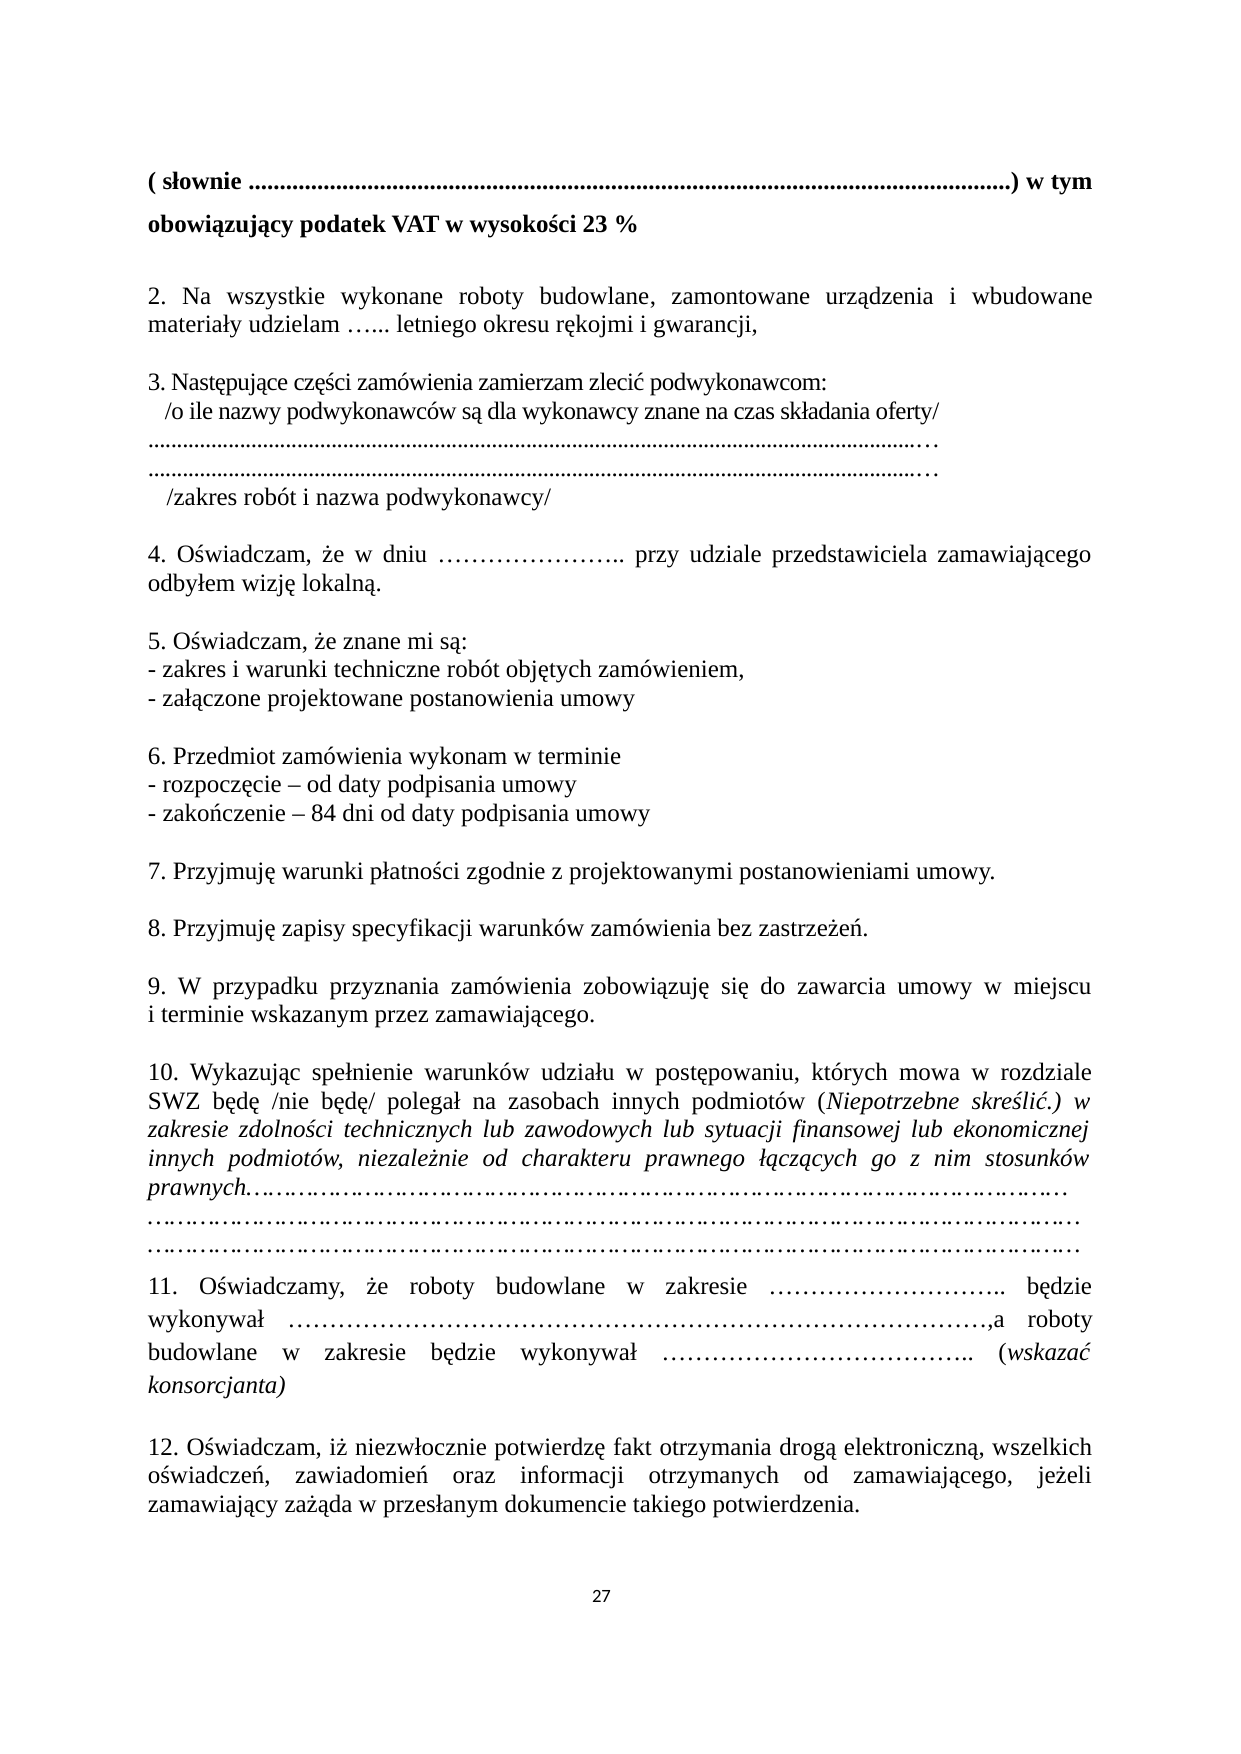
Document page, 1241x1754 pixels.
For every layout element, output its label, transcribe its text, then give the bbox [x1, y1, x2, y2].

text 5. Oświadczam, że znane mi są: [148, 626, 1093, 654]
text - załączone projektowane postanowienia umowy [148, 683, 1093, 712]
text - zakres i warunki techniczne robót objętych zamówieniem, [148, 654, 1093, 683]
text 7. Przyjmuję warunki płatności zgodnie z projektowanymi postanowieniami umowy. [148, 856, 1093, 884]
text 9. W przypadku przyznania zamówienia zobowiązuję się do zawarcia umowy w miejscu i terminie wskazanym przez zamawiającego. [148, 971, 1093, 1028]
text 11. Oświadczamy, że roboty budowlane w zakresie ……………………….. będzie wykonywał …………………………………………………………………………,a roboty budowlane w zakresie będzie wykonywał ……………………………….. (wskazać konsorcjanta) [148, 1271, 1093, 1399]
text 3. Następujące części zamówienia zamierzam zlecić podwykonawcom: [148, 367, 1093, 396]
text 4. Oświadczam, że w dniu ………………….. przy udziale przedstawiciela zamawiającego odbyłem wizję lokalną. [148, 539, 1093, 597]
text ......................................................................................................................................… [148, 424, 1093, 453]
text - zakończenie – 84 dni od daty podpisania umowy [148, 798, 1093, 827]
text 10. Wykazując spełnienie warunków udziału w postępowaniu, których mowa w rozdziale SWZ będę /nie będę/ polegał na zasobach innych podmiotów (Niepotrzebne skreślić.) w zakresie zdolności technicznych lub zawodowych lub sytuacji finansowej lub ekonomicznej innych podmiotów, niezależnie od charakteru prawnego łączących go z nim stosunków prawnych………………………………………………………………………………………………………………………………………………………………………………………………………………………………………………………………………………………………………………………………… [148, 1057, 1093, 1258]
text 8. Przyjmuję zapisy specyfikacji warunków zamówienia bez zastrzeżeń. [148, 913, 1093, 942]
text /o ile nazwy podwykonawców są dla wykonawcy znane na czas składania oferty/ [148, 396, 1093, 424]
text ......................................................................................................................................… [148, 453, 1093, 482]
text /zakres robót i nazwa podwykonawcy/ [148, 482, 1093, 511]
text - rozpoczęcie – od daty podpisania umowy [148, 769, 1093, 798]
text ( słownie ..........................................................................................................................) w tym obowiązujący podatek VAT w wysokości 23 % [148, 166, 1093, 238]
text 6. Przedmiot zamówienia wykonam w terminie [148, 741, 1093, 769]
text 2. Na wszystkie wykonane roboty budowlane, zamontowane urządzenia i wbudowane materiały udzielam …... letniego okresu rękojmi i gwarancji, [148, 281, 1093, 338]
text 12. Oświadczam, iż niezwłocznie potwierdzę fakt otrzymania drogą elektroniczną, wszelkich oświadczeń, zawiadomień oraz informacji otrzymanych od zamawiającego, jeżeli zamawiający zażąda w przesłanym dokumencie takiego potwierdzenia. [148, 1432, 1093, 1518]
